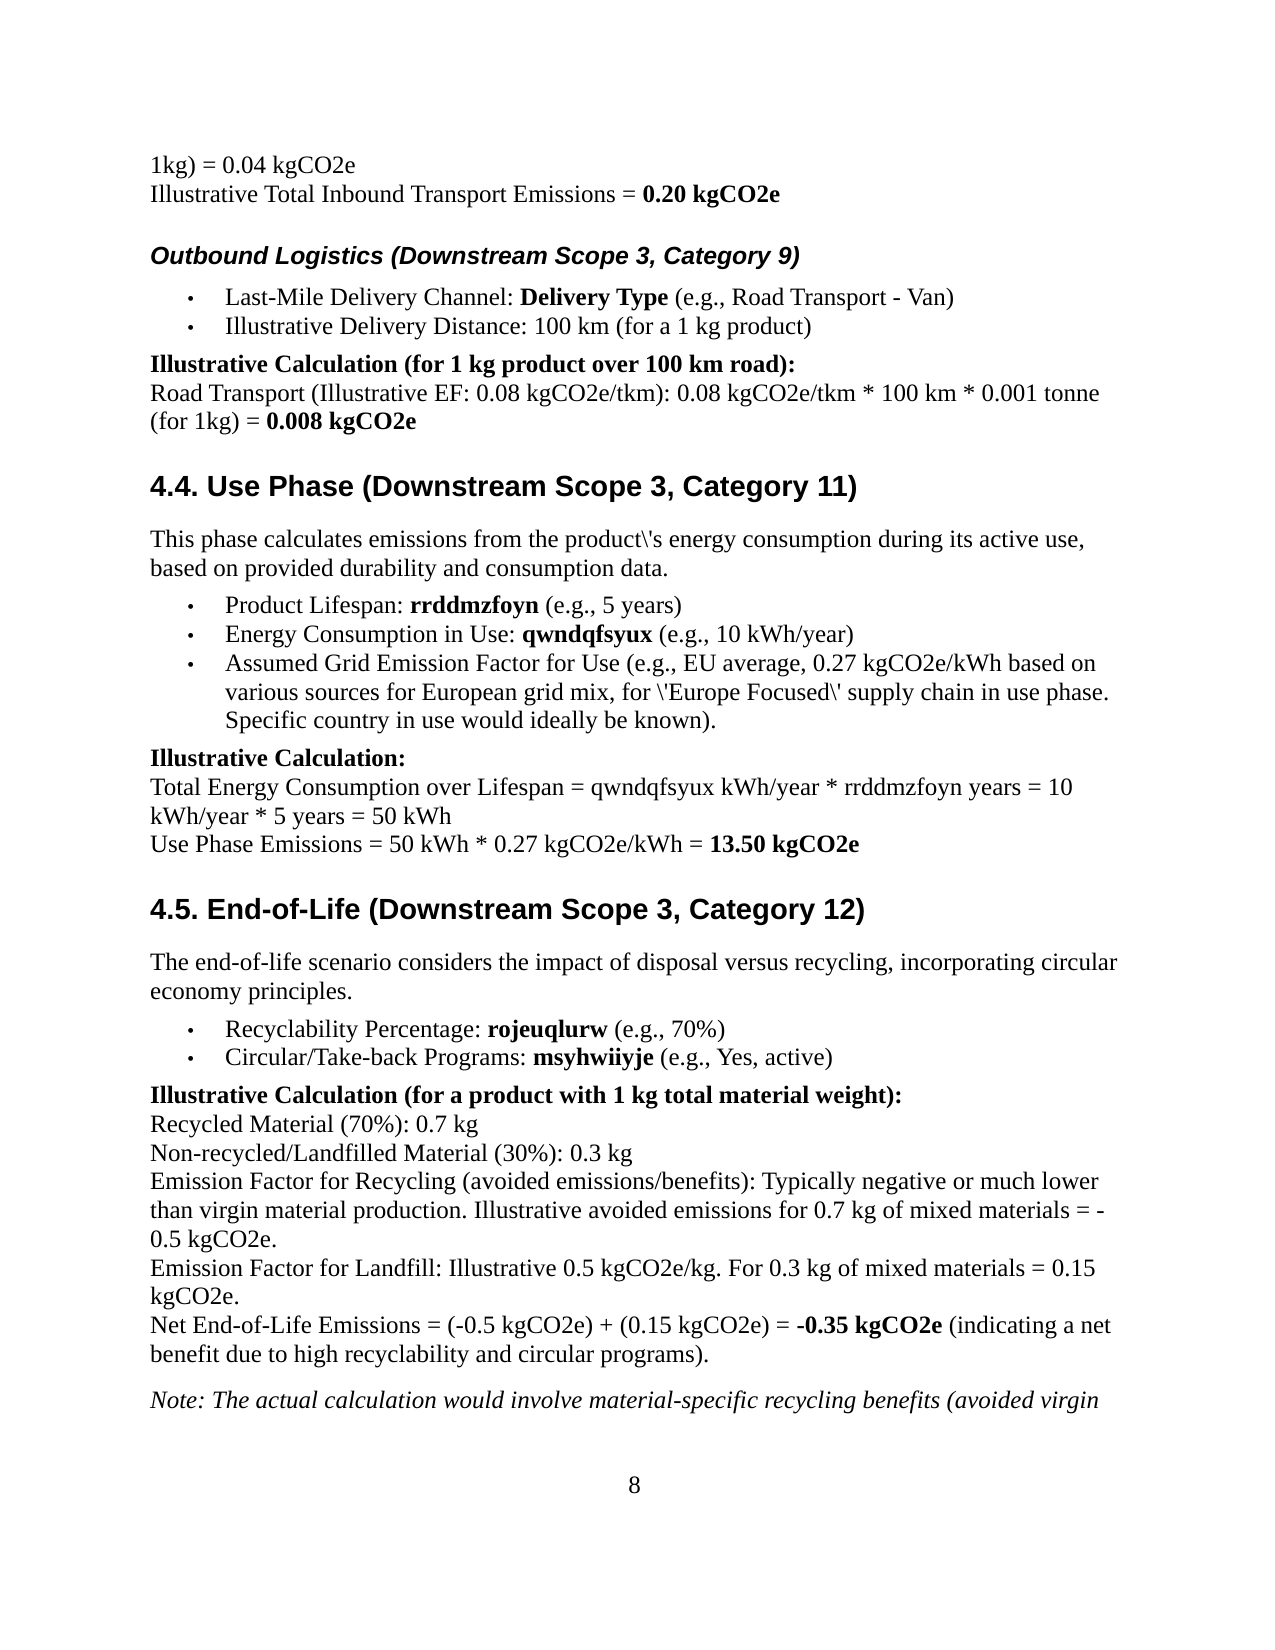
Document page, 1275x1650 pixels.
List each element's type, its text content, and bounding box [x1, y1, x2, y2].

text Illustrative Calculation (for a product with 1 kg total material weight): Recycled Material (70%): 0.7 kg Non-recycled/Landfilled Material (30%): 0.3 kg Emission Factor for Recycling (avoided emissions/benefits): Typically negative or much lower than virgin material production. Illustrative avoided emissions for 0.7 kg of mixed materials = -0.5 kgCO2e. Emission Factor for Landfill: Illustrative 0.5 kgCO2e/kg. For 0.3 kg of mixed materials = 0.15 kgCO2e. Net End-of-Life Emissions = (-0.5 kgCO2e) + (0.15 kgCO2e) = -0.35 kgCO2e (indicating a net benefit due to high recyclability and circular programs). [150, 1080, 1125, 1368]
text This phase calculates emissions from the product\'s energy consumption during its active use, based on provided durability and consumption data. [150, 524, 1125, 582]
list Assumed Grid Emission Factor for Use (e.g., EU average, 0.27 kgCO2e/kWh based on various sources for European grid mix, for \'Europe Focused\' supply chain in use phase. Specific country in use would ideally be known). [187, 648, 1125, 734]
list Recyclability Percentage: rojeuqlurw (e.g., 70%) [187, 1014, 1125, 1042]
list Energy Consumption in Use: qwndqfsyux (e.g., 10 kWh/year) [187, 619, 1125, 648]
list Circular/Take-back Programs: msyhwiiyje (e.g., Yes, active) [187, 1042, 1125, 1071]
text Illustrative Calculation: Total Energy Consumption over Lifespan = qwndqfsyux kWh/year * rrddmzfoyn years = 10 kWh/year * 5 years = 50 kWh Use Phase Emissions = 50 kWh * 0.27 kgCO2e/kWh = 13.50 kgCO2e [150, 743, 1125, 858]
text 1kg) = 0.04 kgCO2e Illustrative Total Inbound Transport Emissions = 0.20 kgCO2e [150, 150, 1125, 207]
list Product Lifespan: rrddmzfoyn (e.g., 5 years) [187, 591, 1125, 619]
text The end-of-life scenario considers the impact of disposal versus recycling, incorporating circular economy principles. [150, 947, 1125, 1005]
subtitle Outbound Logistics (Downstream Scope 3, Category 9) [150, 241, 1125, 270]
text Note: The actual calculation would involve material-specific recycling benefits (avoided virgin [150, 1386, 1125, 1414]
text Illustrative Calculation (for 1 kg product over 100 km road): Road Transport (Illustrative EF: 0.08 kgCO2e/tkm): 0.08 kgCO2e/tkm * 100 km * 0.001 tonne (for 1kg) = 0.008 kgCO2e [150, 349, 1125, 435]
list Illustrative Delivery Distance: 100 km (for a 1 kg product) [187, 311, 1125, 340]
subtitle 4.5. End-of-Life (Downstream Scope 3, Category 12) [150, 892, 1125, 926]
subtitle 4.4. Use Phase (Downstream Scope 3, Category 11) [150, 469, 1125, 503]
list Last-Mile Delivery Channel: Delivery Type (e.g., Road Transport - Van) [187, 282, 1125, 311]
